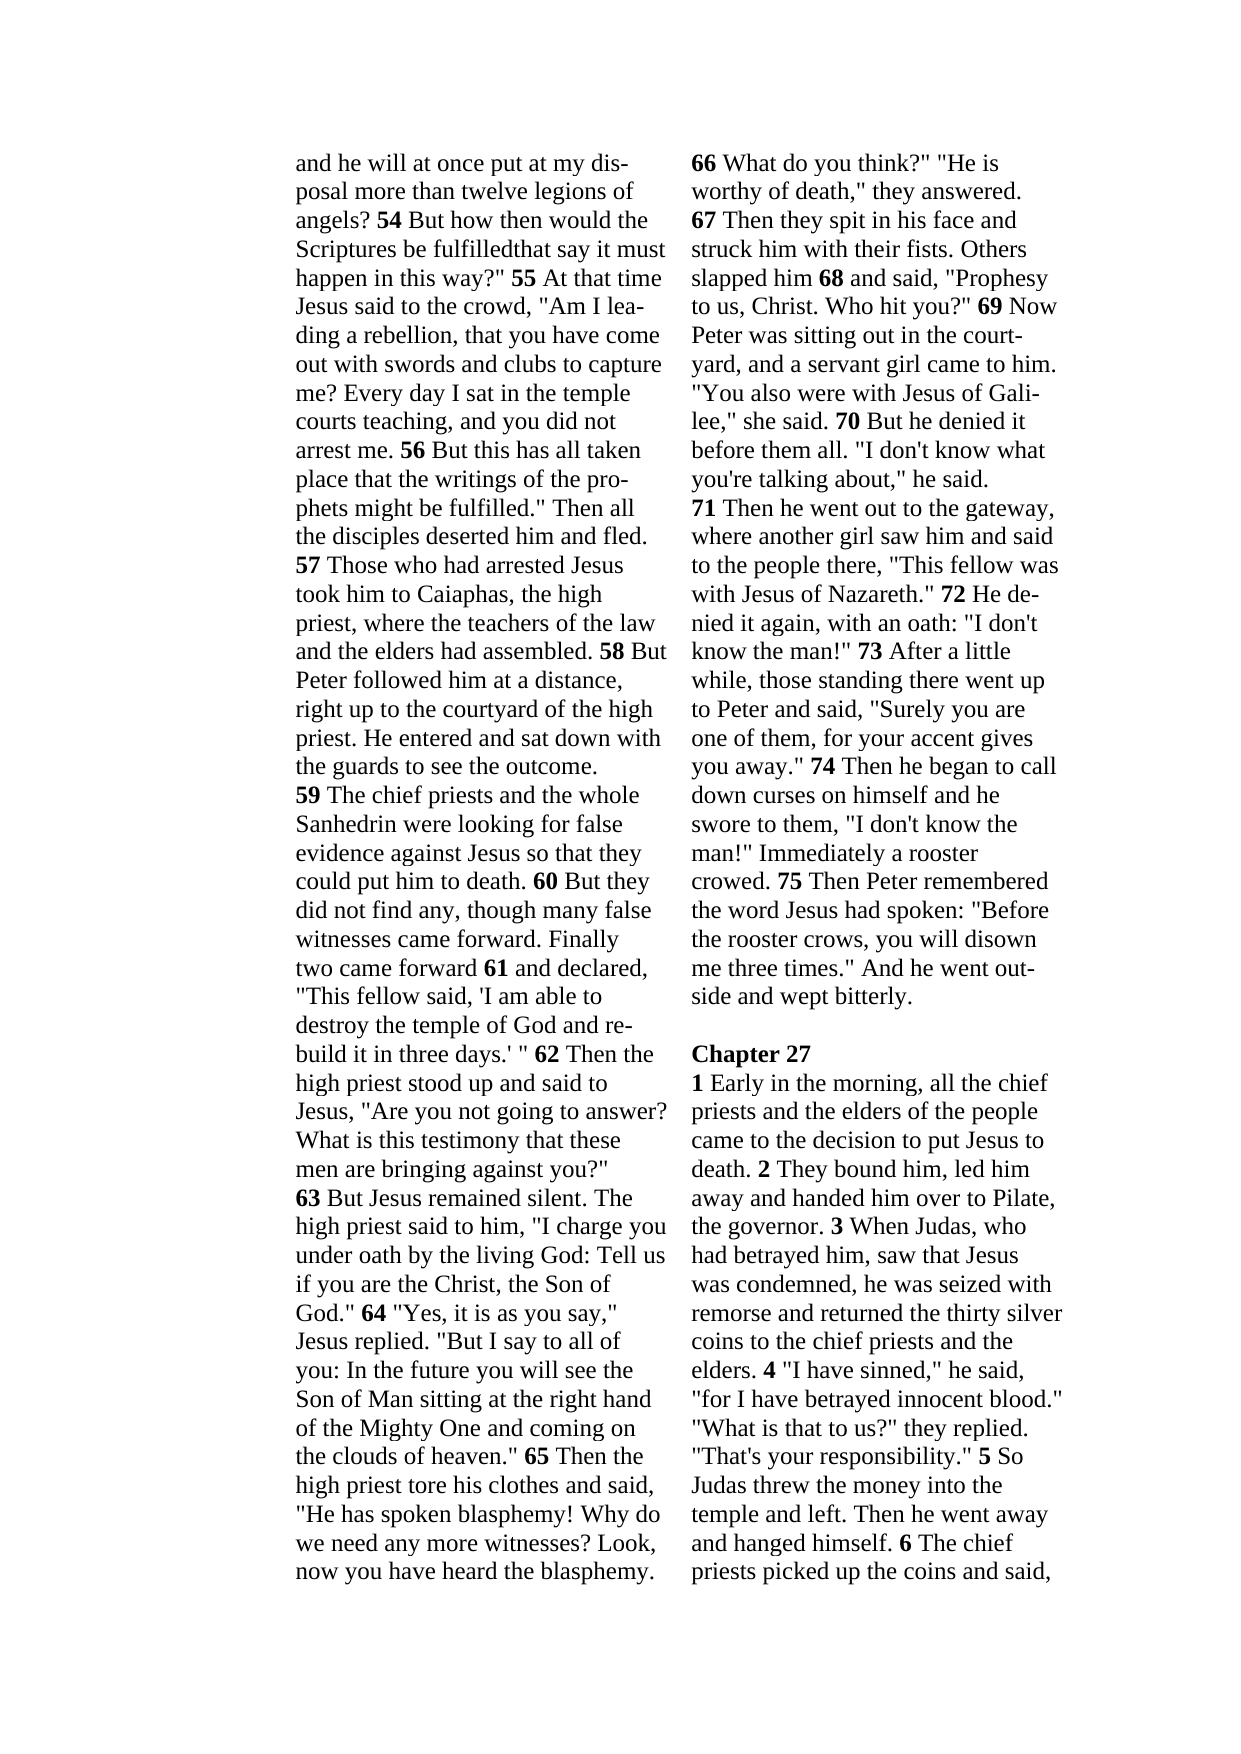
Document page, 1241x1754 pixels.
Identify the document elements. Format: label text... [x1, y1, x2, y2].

text Chapter 27 [691, 1039, 1063, 1068]
text 1 Early in the morning, all the chief priests and the elders of the people came to the decision to put Jesus to death. 2 They bound him, led him away and handed him over to Pilate, the governor. 3 When Judas, who had betrayed him, saw that Jesus was condemned, he was seized with remorse and returned the thirty silver coins to the chief priests and the elders. 4 "I have sinned," he said, "for I have betrayed innocent blood." "What is that to us?" they replied. "That's your responsibility." 5 So Judas threw the money into the temple and left. Then he went away and hanged himself. 6 The chief priests picked up the coins and said, [691, 1068, 1063, 1585]
text 66 What do you think?" "He is worthy of death," they answered. 67 Then they spit in his face and struck him with their fists. Others slapped him 68 and said, "Prophesy to us, Christ. Who hit you?" 69 Now Peter was sitting out in the court-yard, and a servant girl came to him. "You also were with Jesus of Gali-lee," she said. 70 But he denied it before them all. "I don't know what you're talking about," he said. 71 Then he went out to the gateway, where another girl saw him and said to the people there, "This fellow was with Jesus of Nazareth." 72 He de-nied it again, with an oath: "I don't know the man!" 73 After a little while, those standing there went up to Peter and said, "Surely you are one of them, for your accent gives you away." 74 Then he began to call down curses on himself and he swore to them, "I don't know the man!" Immediately a rooster crowed. 75 Then Peter remembered the word Jesus had spoken: "Before the rooster crows, you will disown me three times." And he went out-side and wept bitterly. [691, 148, 1063, 1010]
text and he will at once put at my dis-posal more than twelve legions of angels? 54 But how then would the Scriptures be fulfilledthat say it must happen in this way?" 55 At that time Jesus said to the crowd, "Am I lea-ding a rebellion, that you have come out with swords and clubs to capture me? Every day I sat in the temple courts teaching, and you did not arrest me. 56 But this has all taken place that the writings of the pro-phets might be fulfilled." Then all the disciples deserted him and fled. 57 Those who had arrested Jesus took him to Caiaphas, the high priest, where the teachers of the law and the elders had assembled. 58 But Peter followed him at a distance, right up to the courtyard of the high priest. He entered and sat down with the guards to see the outcome. 59 The chief priests and the whole Sanhedrin were looking for false evidence against Jesus so that they could put him to death. 60 But they did not find any, though many false witnesses came forward. Finally two came forward 61 and declared, "This fellow said, 'I am able to destroy the temple of God and re-build it in three days.' " 62 Then the high priest stood up and said to Jesus, "Are you not going to answer? What is this testimony that these men are bringing against you?" 63 But Jesus remained silent. The high priest said to him, "I charge you under oath by the living God: Tell us if you are the Christ, the Son of God." 64 "Yes, it is as you say," Jesus replied. "But I say to all of you: In the future you will see the Son of Man sitting at the right hand of the Mighty One and coming on the clouds of heaven." 65 Then the high priest tore his clothes and said, "He has spoken blasphemy! Why do we need any more witnesses? Look, now you have heard the blasphemy. [295, 148, 667, 1585]
